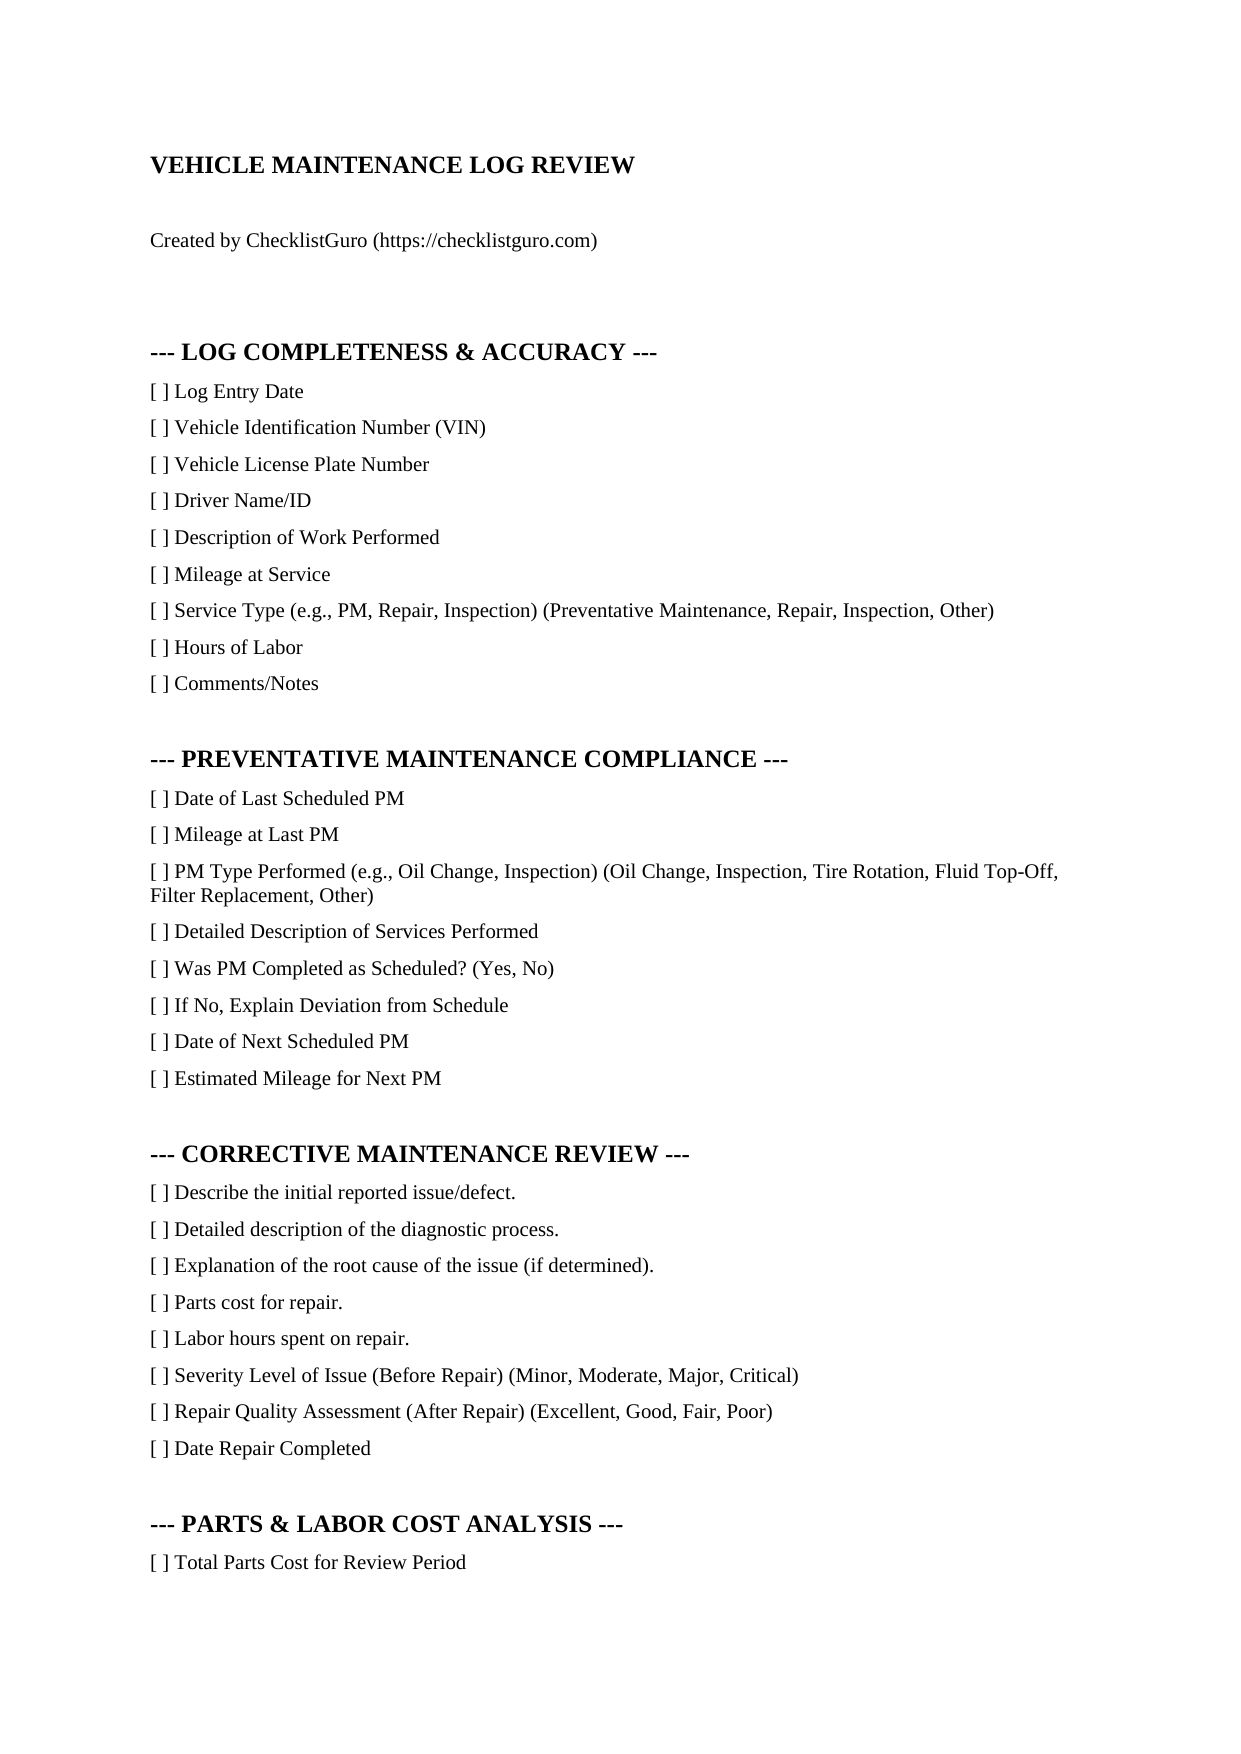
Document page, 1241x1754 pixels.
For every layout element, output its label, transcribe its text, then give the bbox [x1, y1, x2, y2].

text [ ] Detailed description of the diagnostic process. [150, 1217, 1090, 1241]
text --- CORRECTIVE MAINTENANCE REVIEW --- [150, 1139, 1090, 1167]
text [ ] Date Repair Completed [150, 1436, 1090, 1460]
text [ ] Estimated Mileage for Next PM [150, 1066, 1090, 1090]
text [ ] Labor hours spent on repair. [150, 1326, 1090, 1350]
text [ ] Comments/Notes [150, 671, 1090, 695]
text [ ] Vehicle Identification Number (VIN) [150, 415, 1090, 439]
text VEHICLE MAINTENANCE LOG REVIEW [150, 150, 1090, 179]
text [ ] PM Type Performed (e.g., Oil Change, Inspection) (Oil Change, Inspection, Tire Rotation, Fluid Top-Off, Filter Replacement, Other) [150, 859, 1090, 907]
text [ ] Mileage at Service [150, 562, 1090, 586]
text [ ] Detailed Description of Services Performed [150, 919, 1090, 943]
text [ ] Mileage at Last PM [150, 822, 1090, 846]
text [ ] Was PM Completed as Scheduled? (Yes, No) [150, 956, 1090, 980]
text [ ] Date of Next Scheduled PM [150, 1029, 1090, 1053]
text [ ] Explanation of the root cause of the issue (if determined). [150, 1253, 1090, 1277]
text [ ] Parts cost for repair. [150, 1290, 1090, 1314]
text [ ] Description of Work Performed [150, 525, 1090, 549]
text [ ] Repair Quality Assessment (After Repair) (Excellent, Good, Fair, Poor) [150, 1399, 1090, 1423]
text [ ] Vehicle License Plate Number [150, 452, 1090, 476]
text [ ] Date of Last Scheduled PM [150, 786, 1090, 810]
text [ ] Hours of Labor [150, 635, 1090, 659]
text [ ] Log Entry Date [150, 379, 1090, 403]
text --- PARTS & LABOR COST ANALYSIS --- [150, 1509, 1090, 1538]
text [ ] Service Type (e.g., PM, Repair, Inspection) (Preventative Maintenance, Repair, Inspection, Other) [150, 598, 1090, 622]
text Created by ChecklistGuro (https://checklistguro.com) [150, 228, 1090, 252]
text [ ] Total Parts Cost for Review Period [150, 1550, 1090, 1574]
text --- PREVENTATIVE MAINTENANCE COMPLIANCE --- [150, 744, 1090, 773]
text [ ] Driver Name/ID [150, 488, 1090, 512]
text [ ] If No, Explain Deviation from Schedule [150, 992, 1090, 1017]
text [ ] Describe the initial reported issue/defect. [150, 1180, 1090, 1204]
text [ ] Severity Level of Issue (Before Repair) (Minor, Moderate, Major, Critical) [150, 1363, 1090, 1387]
text --- LOG COMPLETENESS & ACCURACY --- [150, 337, 1090, 366]
